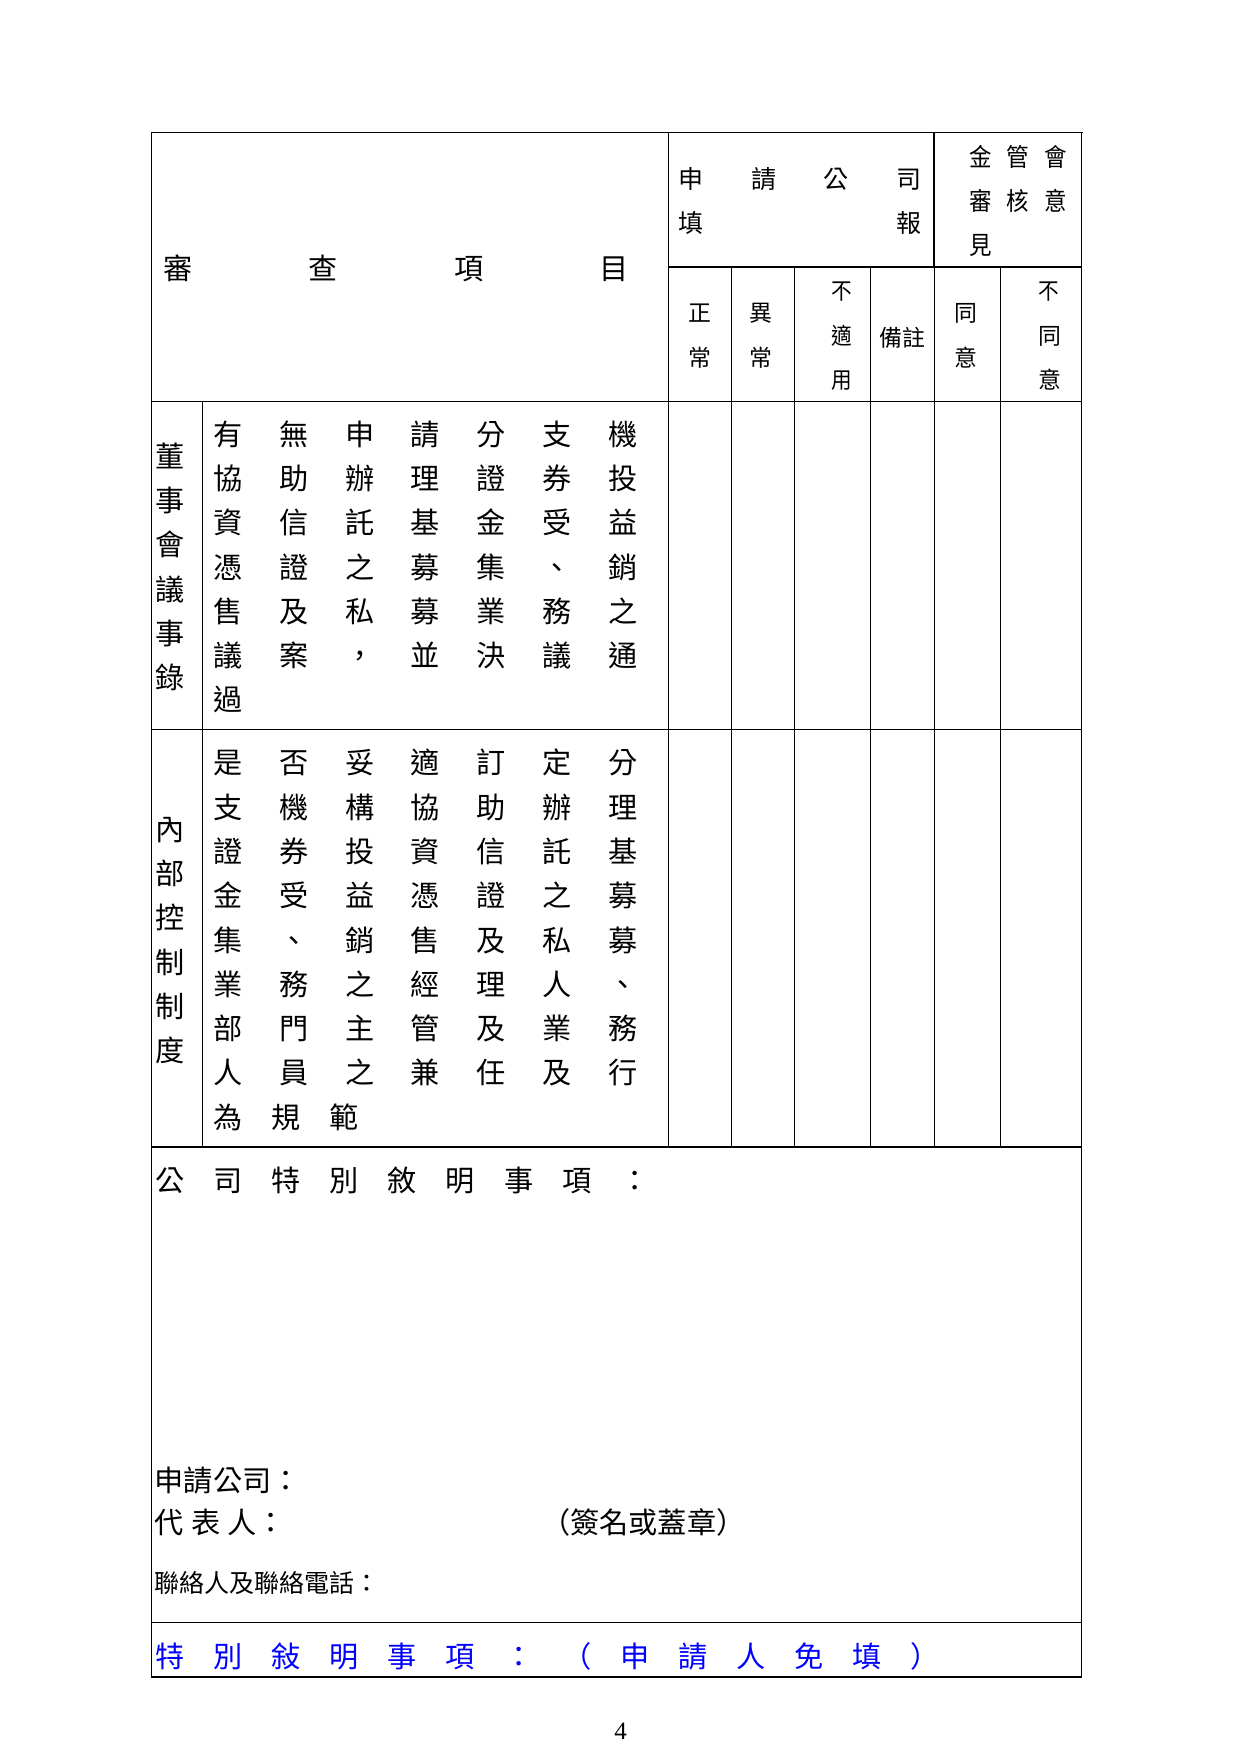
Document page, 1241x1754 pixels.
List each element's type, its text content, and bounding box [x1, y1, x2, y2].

table_cell 公司特別敘明事項： 申請公司： 代 表 人： （簽名或蓋章） 聯絡人及聯絡電話： [152, 1148, 1081, 1622]
table_cell 備註 [871, 268, 934, 401]
table_cell 特別敍明事項：（申請人免填） [152, 1623, 1081, 1676]
table_header 申 請 公 司 填 報 [669, 133, 933, 266]
table_cell 內部控制制度 [152, 730, 202, 1146]
table_cell [1001, 730, 1081, 1146]
table_cell 有無申請分支機協助辦理證券投資信託基金受益憑證之募集、銷售及私募業務之議案，並決議通過 [203, 402, 668, 729]
table_cell 董事會議事錄 [152, 402, 202, 729]
table_cell [935, 402, 1000, 729]
table_cell 是否妥適訂定分支機構協助辦理證券投資信託基金受益憑證之募集、銷售及私募業務之經理人、部門主管及業務人員之兼任及行為規範 [203, 730, 668, 1146]
table_cell [935, 730, 1000, 1146]
table_header 審 查 項 目 [152, 133, 668, 401]
table_cell [732, 730, 794, 1146]
table_cell [871, 402, 934, 729]
table_cell [795, 730, 870, 1146]
table_cell 異常 [732, 268, 794, 401]
table_cell [871, 730, 934, 1146]
table_header 金管會 審核意見 [935, 133, 1081, 266]
table_cell 同意 [935, 268, 1000, 401]
table_cell [1001, 402, 1081, 729]
table_cell 正常 [669, 268, 731, 401]
table_cell 不同意 [1001, 268, 1081, 401]
table_cell [669, 402, 731, 729]
table_cell 不適用 [795, 268, 870, 401]
table_cell [732, 402, 794, 729]
table_cell [795, 402, 870, 729]
table_cell [669, 730, 731, 1146]
